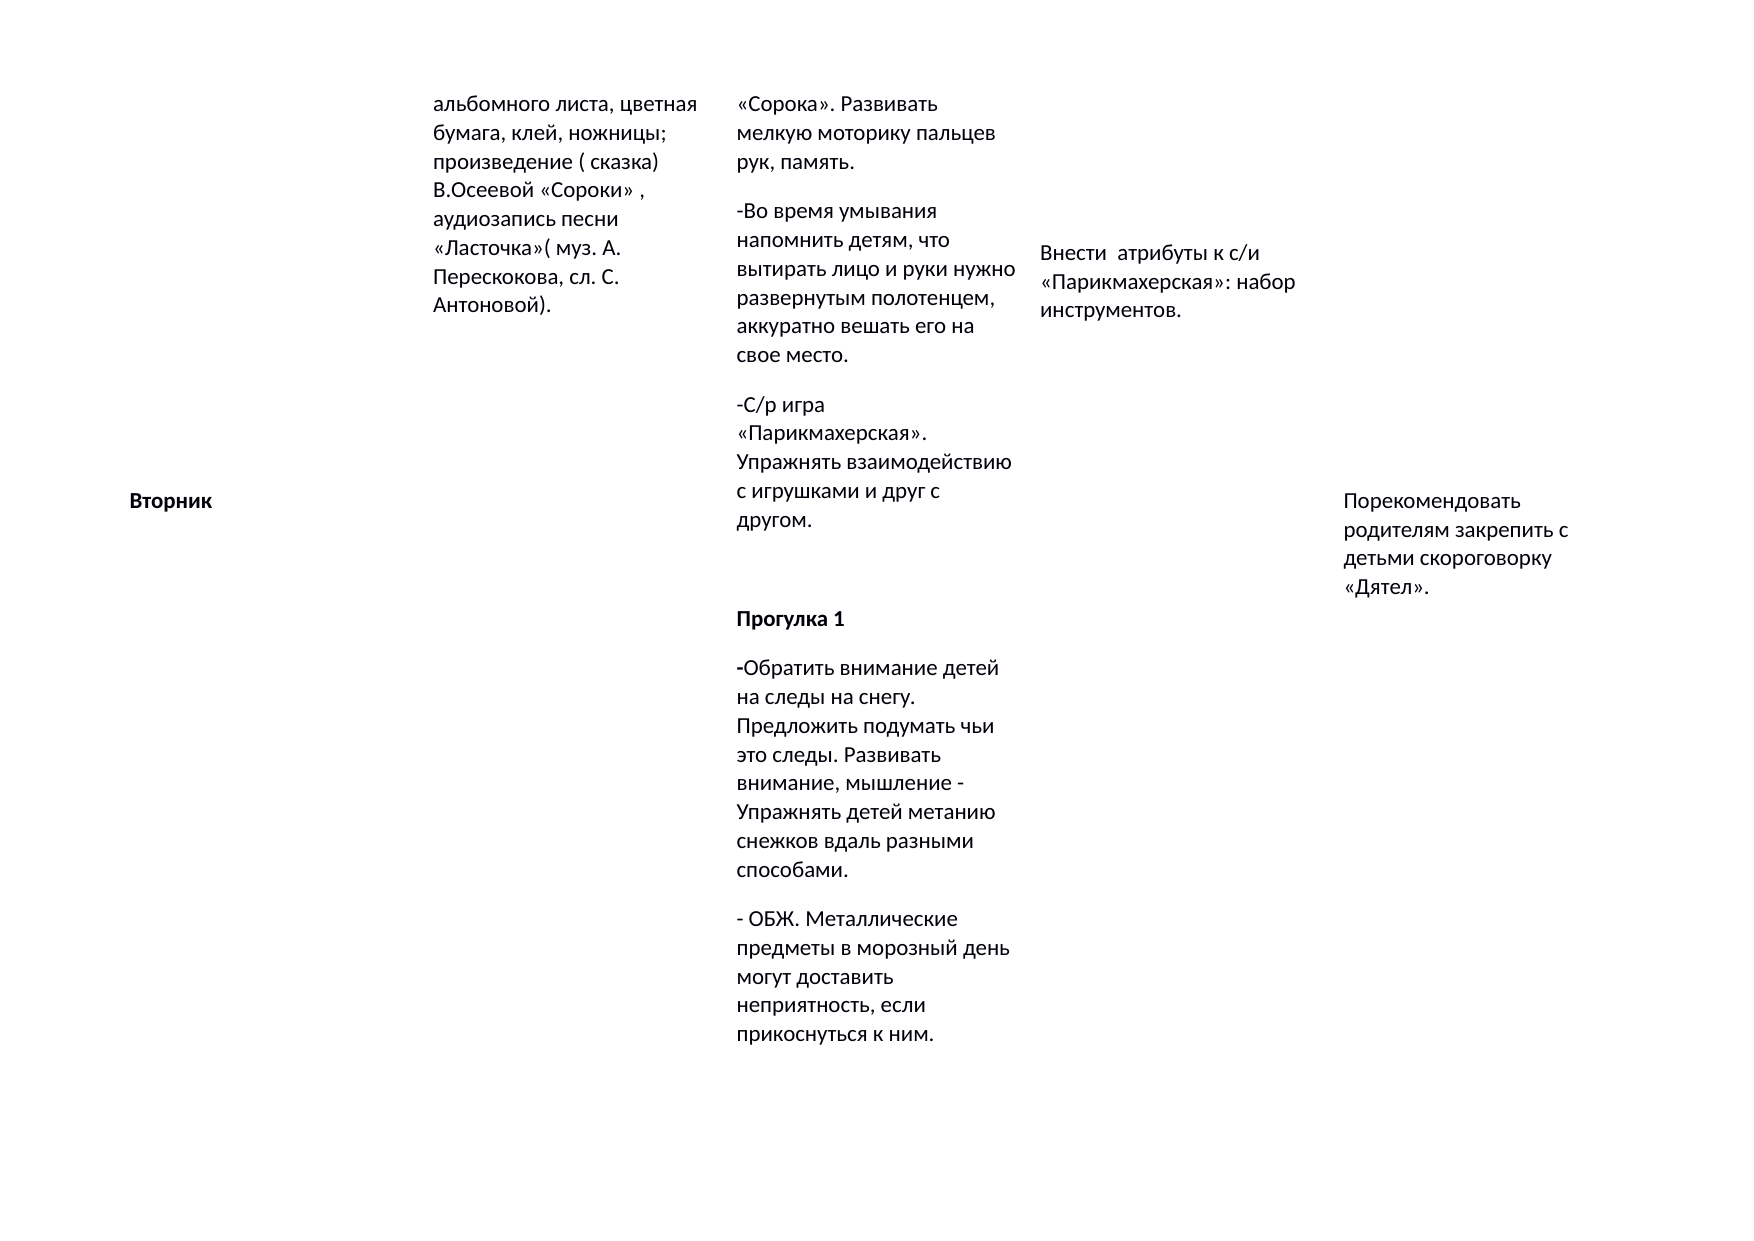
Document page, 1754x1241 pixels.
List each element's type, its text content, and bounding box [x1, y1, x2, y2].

table_cell Внести атрибуты к с/и «Парикмахерская»: набор инструментов. [1029, 89, 1332, 1047]
table_cell альбомного листа, цветная бумага, клей, ножницы; произведение ( сказка) В.Осеевой «Сороки» , аудиозапись песни «Ласточка»( муз. А. Перескокова, сл. С. Антоновой). [422, 89, 725, 1047]
table_cell «Сорока». Развивать мелкую моторику пальцев рук, память. -Во время умывания напомнить детям, что вытирать лицо и руки нужно развернутым полотенцем, аккуратно вешать его на свое место. -С/р игра «Парикмахерская». Упражнять взаимодействию с игрушками и друг с другом. Прогулка 1 -Обратить внимание детей на следы на снегу. Предложить подумать чьи это следы. Развивать внимание, мышление -Упражнять детей метанию снежков вдаль разными способами. - ОБЖ. Металлические предметы в морозный день могут доставить неприятность, если прикоснуться к ним. [725, 89, 1029, 1047]
table_cell Порекомендовать родителям закрепить с детьми скороговорку «Дятел». [1332, 89, 1636, 1047]
table_cell Вторник [118, 89, 422, 1047]
